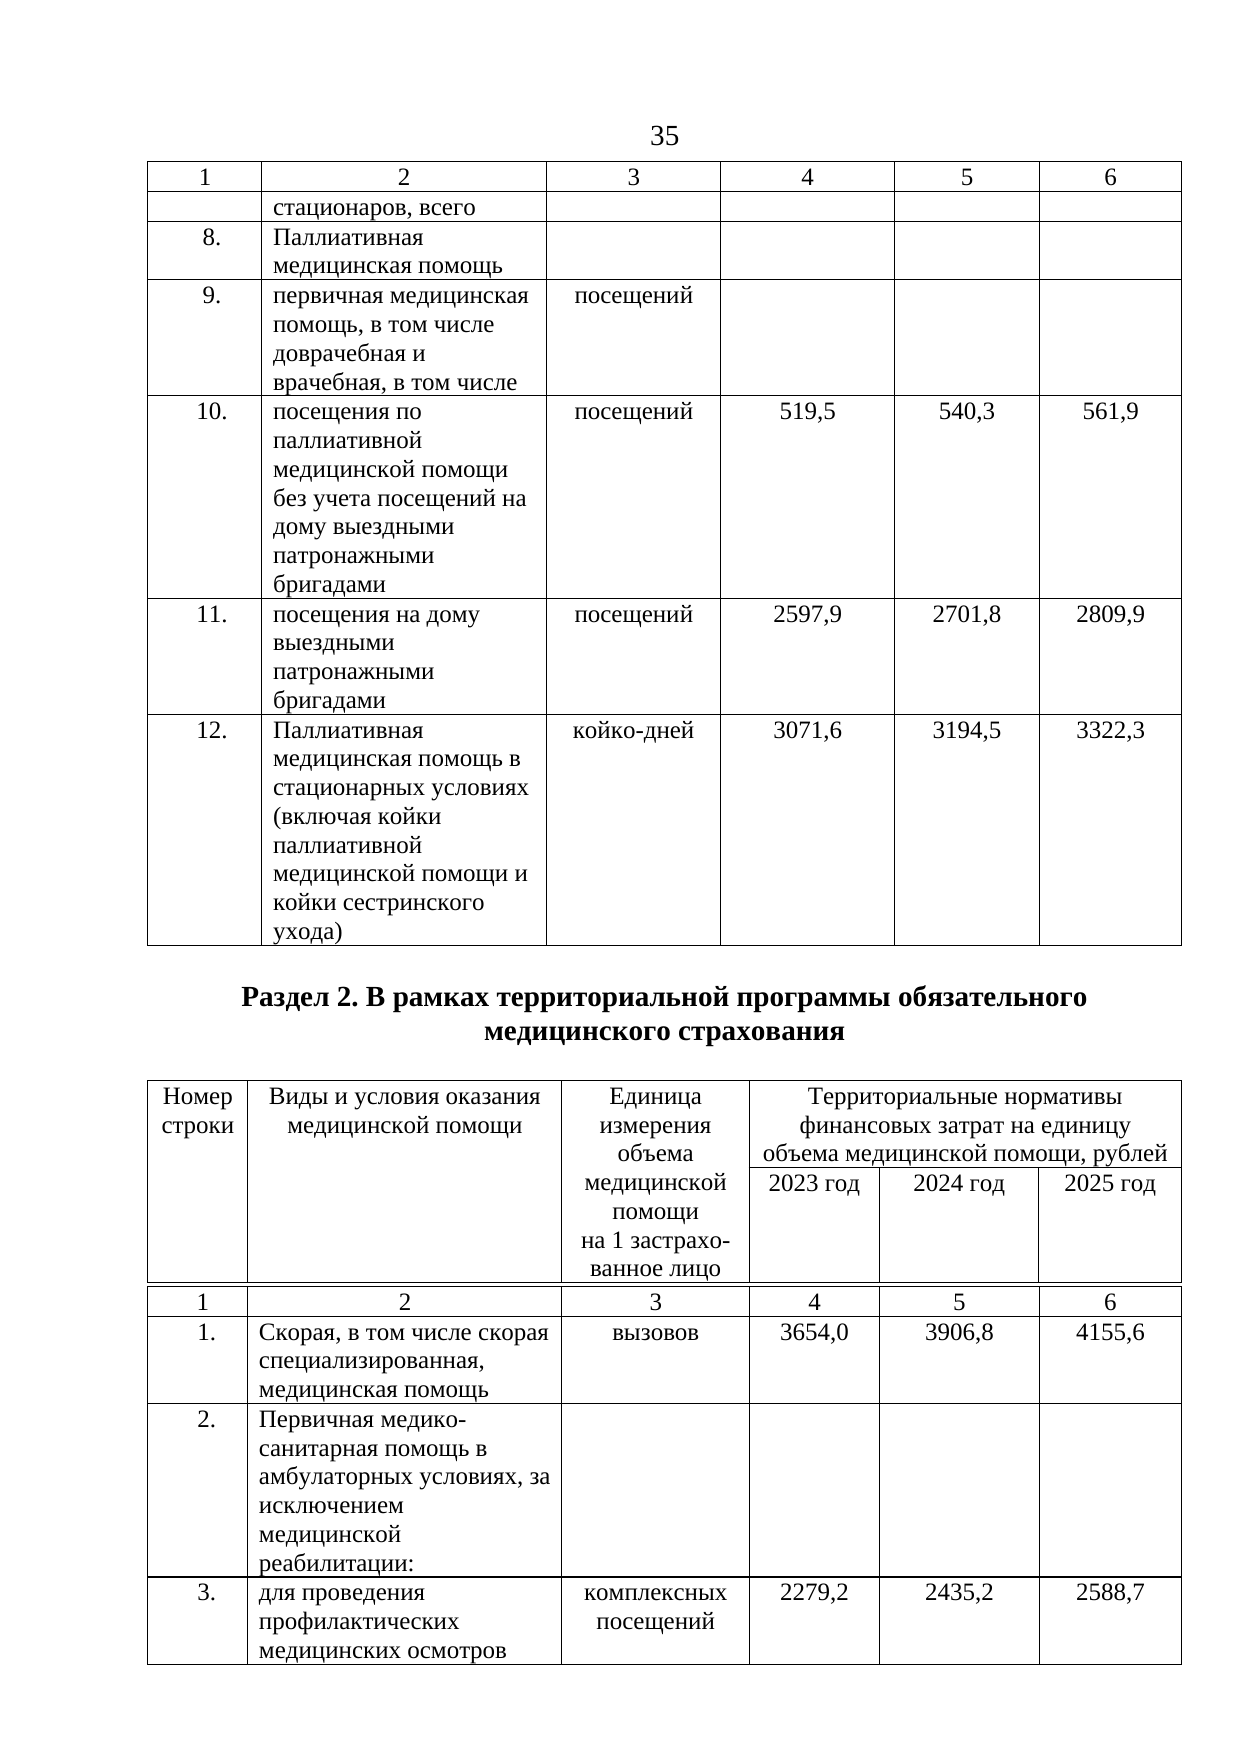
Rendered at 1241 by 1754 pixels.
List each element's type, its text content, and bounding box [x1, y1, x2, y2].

table_cell 2809,9 [1040, 599, 1181, 714]
table_cell [148, 599, 261, 714]
table_cell посещений [547, 599, 720, 714]
table_cell Скорая, в том числе скорая специализированная, медицинская помощь [248, 1317, 561, 1403]
table_cell 3194,5 [895, 715, 1039, 945]
table_cell [148, 1578, 247, 1664]
table_cell вызовов [562, 1317, 749, 1403]
table_cell [1040, 1404, 1181, 1576]
table_cell [547, 222, 720, 279]
table_cell 2597,9 [721, 599, 894, 714]
table_cell [148, 280, 261, 395]
table_header 5 [880, 1287, 1039, 1316]
table_cell [895, 280, 1039, 395]
table_cell 2025 год [1039, 1168, 1181, 1282]
table_cell 2435,2 [880, 1578, 1039, 1664]
table_cell Паллиативная медицинская помощь [262, 222, 546, 279]
table_cell [895, 222, 1039, 279]
table_cell 2024 год [880, 1168, 1038, 1282]
table_cell 519,5 [721, 396, 894, 598]
table_header 4 [750, 1287, 879, 1316]
table_header 2 [262, 162, 546, 191]
table_cell Первичная медико-санитарная помощь в амбулаторных условиях, за исключением медицинской реабилитации: [248, 1404, 561, 1576]
table_cell для проведения профилактических медицинских осмотров [248, 1578, 561, 1664]
table_header 6 [1040, 162, 1181, 191]
table_cell первичная медицинская помощь, в том числе доврачебная и врачебная, в том числе [262, 280, 546, 395]
table_cell 3654,0 [750, 1317, 879, 1403]
table_cell 4155,6 [1040, 1317, 1181, 1403]
table_cell посещений [547, 280, 720, 395]
table_header 3 [547, 162, 720, 191]
table_cell 3071,6 [721, 715, 894, 945]
table_cell [148, 222, 261, 279]
table_cell [148, 192, 261, 221]
text Раздел 2. В рамках территориальной программы обязательного медицинского страхования [148, 979, 1181, 1046]
table_header Виды и условия оказания медицинской помощи [248, 1081, 561, 1282]
table_cell [562, 1404, 749, 1576]
table_cell [547, 192, 720, 221]
table_cell Паллиативная медицинская помощь в стационарных условиях (включая койки паллиативной медицинской помощи и койки сестринского ухода) [262, 715, 546, 945]
table_cell [895, 192, 1039, 221]
table_cell 2588,7 [1040, 1578, 1181, 1664]
table_cell 2279,2 [750, 1578, 879, 1664]
table_header Территориальные нормативы финансовых затрат на единицу объема медицинской помощи, рублей [750, 1081, 1181, 1167]
table_cell 2023 год [750, 1168, 879, 1282]
table_header 6 [1040, 1287, 1181, 1316]
table_cell [721, 222, 894, 279]
table_header 5 [895, 162, 1039, 191]
table_cell [148, 1317, 247, 1403]
table_cell [148, 1404, 247, 1576]
table_header 2 [248, 1287, 561, 1316]
table_cell комплексных посещений [562, 1578, 749, 1664]
table_cell [148, 715, 261, 945]
table_cell 2701,8 [895, 599, 1039, 714]
table_cell 3322,3 [1040, 715, 1181, 945]
table_cell [1040, 192, 1181, 221]
table_cell 3906,8 [880, 1317, 1039, 1403]
table_cell 561,9 [1040, 396, 1181, 598]
table_cell стационаров, всего [262, 192, 546, 221]
table_cell [148, 396, 261, 598]
table_header 1 [148, 162, 261, 191]
table_cell [721, 192, 894, 221]
table_header Номер строки [148, 1081, 247, 1282]
table_cell [1040, 222, 1181, 279]
table_cell [880, 1404, 1039, 1576]
table_header 1 [148, 1287, 247, 1316]
table_cell посещения по паллиативной медицинской помощи без учета посещений на дому выездными патронажными бригадами [262, 396, 546, 598]
table_header 4 [721, 162, 894, 191]
table_cell [750, 1404, 879, 1576]
table_cell посещения на дому выездными патронажными бригадами [262, 599, 546, 714]
table_cell посещений [547, 396, 720, 598]
table_cell [721, 280, 894, 395]
table_header Единица измерения объема медицинской помощи на 1 застрахо-ванное лицо [562, 1081, 749, 1282]
table_cell 540,3 [895, 396, 1039, 598]
table_header 3 [562, 1287, 749, 1316]
table_cell [1040, 280, 1181, 395]
table_cell койко-дней [547, 715, 720, 945]
